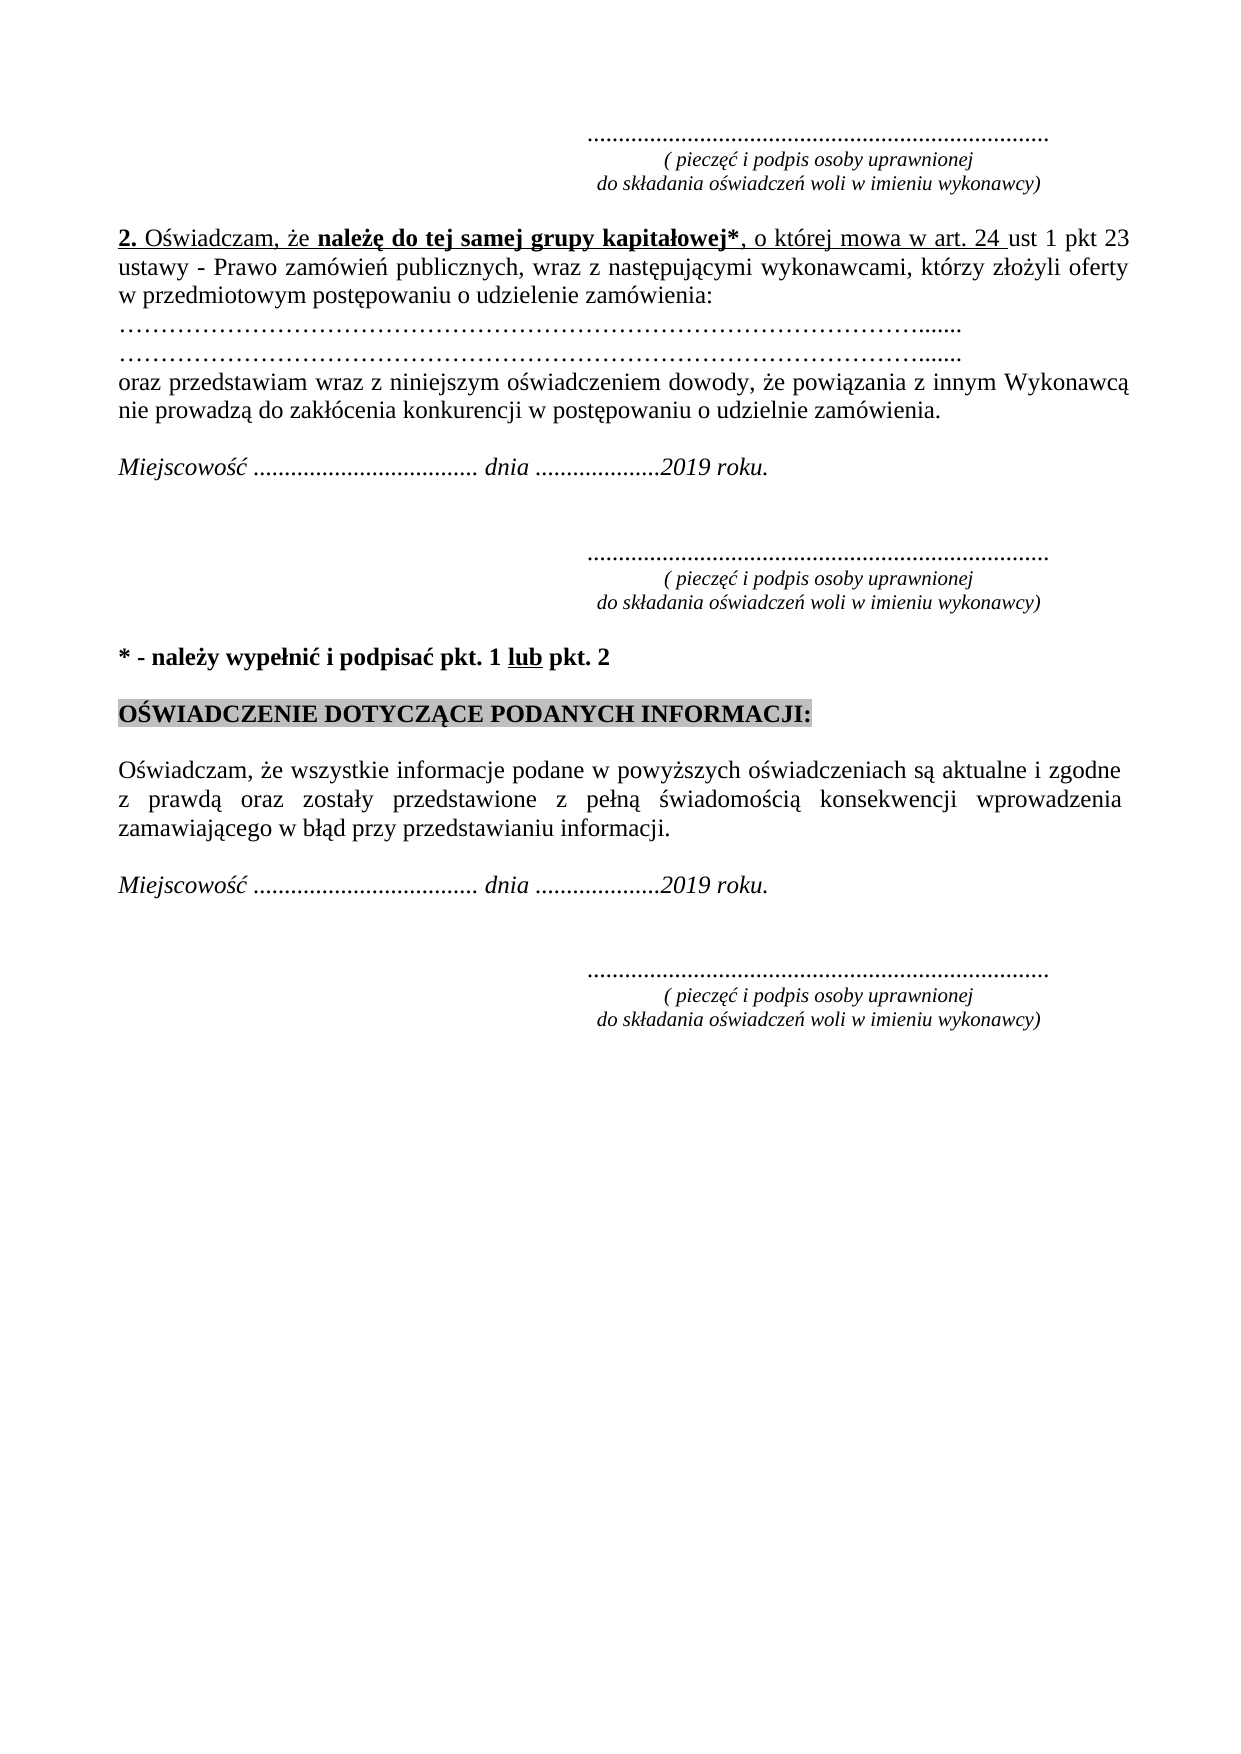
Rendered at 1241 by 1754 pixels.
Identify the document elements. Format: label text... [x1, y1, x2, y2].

text ( pieczęć i podpis osoby uprawnionej [517, 147, 1122, 171]
text do składania oświadczeń woli w imieniu wykonawcy) [517, 1007, 1122, 1031]
text oraz przedstawiam wraz z niniejszym oświadczeniem dowody, że powiązania z innym Wykonawcą nie prowadzą do zakłócenia konkurencji w postępowaniu o udzielnie zamówienia. [118, 367, 1130, 424]
text ( pieczęć i podpis osoby uprawnionej [517, 983, 1122, 1007]
text .......................................................................... [517, 118, 1122, 147]
text do składania oświadczeń woli w imieniu wykonawcy) [517, 590, 1122, 614]
text Oświadczam, że wszystkie informacje podane w powyższych oświadczeniach są aktualne i zgodne z prawdą oraz zostały przedstawione z pełną świadomością konsekwencji wprowadzenia zamawiającego w błąd przy przedstawianiu informacji. [118, 756, 1122, 842]
text Miejscowość .................................... dnia ....................2019 roku. [118, 870, 1130, 898]
text ……………………………………………………………………………………....... [118, 338, 1130, 367]
text Miejscowość .................................... dnia ....................2019 roku. [118, 452, 1130, 481]
text .......................................................................... [517, 537, 1122, 566]
text ( pieczęć i podpis osoby uprawnionej [517, 566, 1122, 590]
text ……………………………………………………………………………………....... [118, 309, 1130, 338]
text .......................................................................... [517, 954, 1122, 983]
text OŚWIADCZENIE DOTYCZĄCE PODANYCH INFORMACJI: [118, 699, 1122, 727]
text 2. Oświadczam, że należę do tej samej grupy kapitałowej*, o której mowa w art. 24 ust 1 pkt 23 ustawy - Prawo zamówień publicznych, wraz z następującymi wykonawcami, którzy złożyli oferty w przedmiotowym postępowaniu o udzielenie zamówienia: [118, 223, 1130, 309]
text do składania oświadczeń woli w imieniu wykonawcy) [517, 171, 1122, 195]
text * - należy wypełnić i podpisać pkt. 1 lub pkt. 2 [118, 642, 1130, 671]
